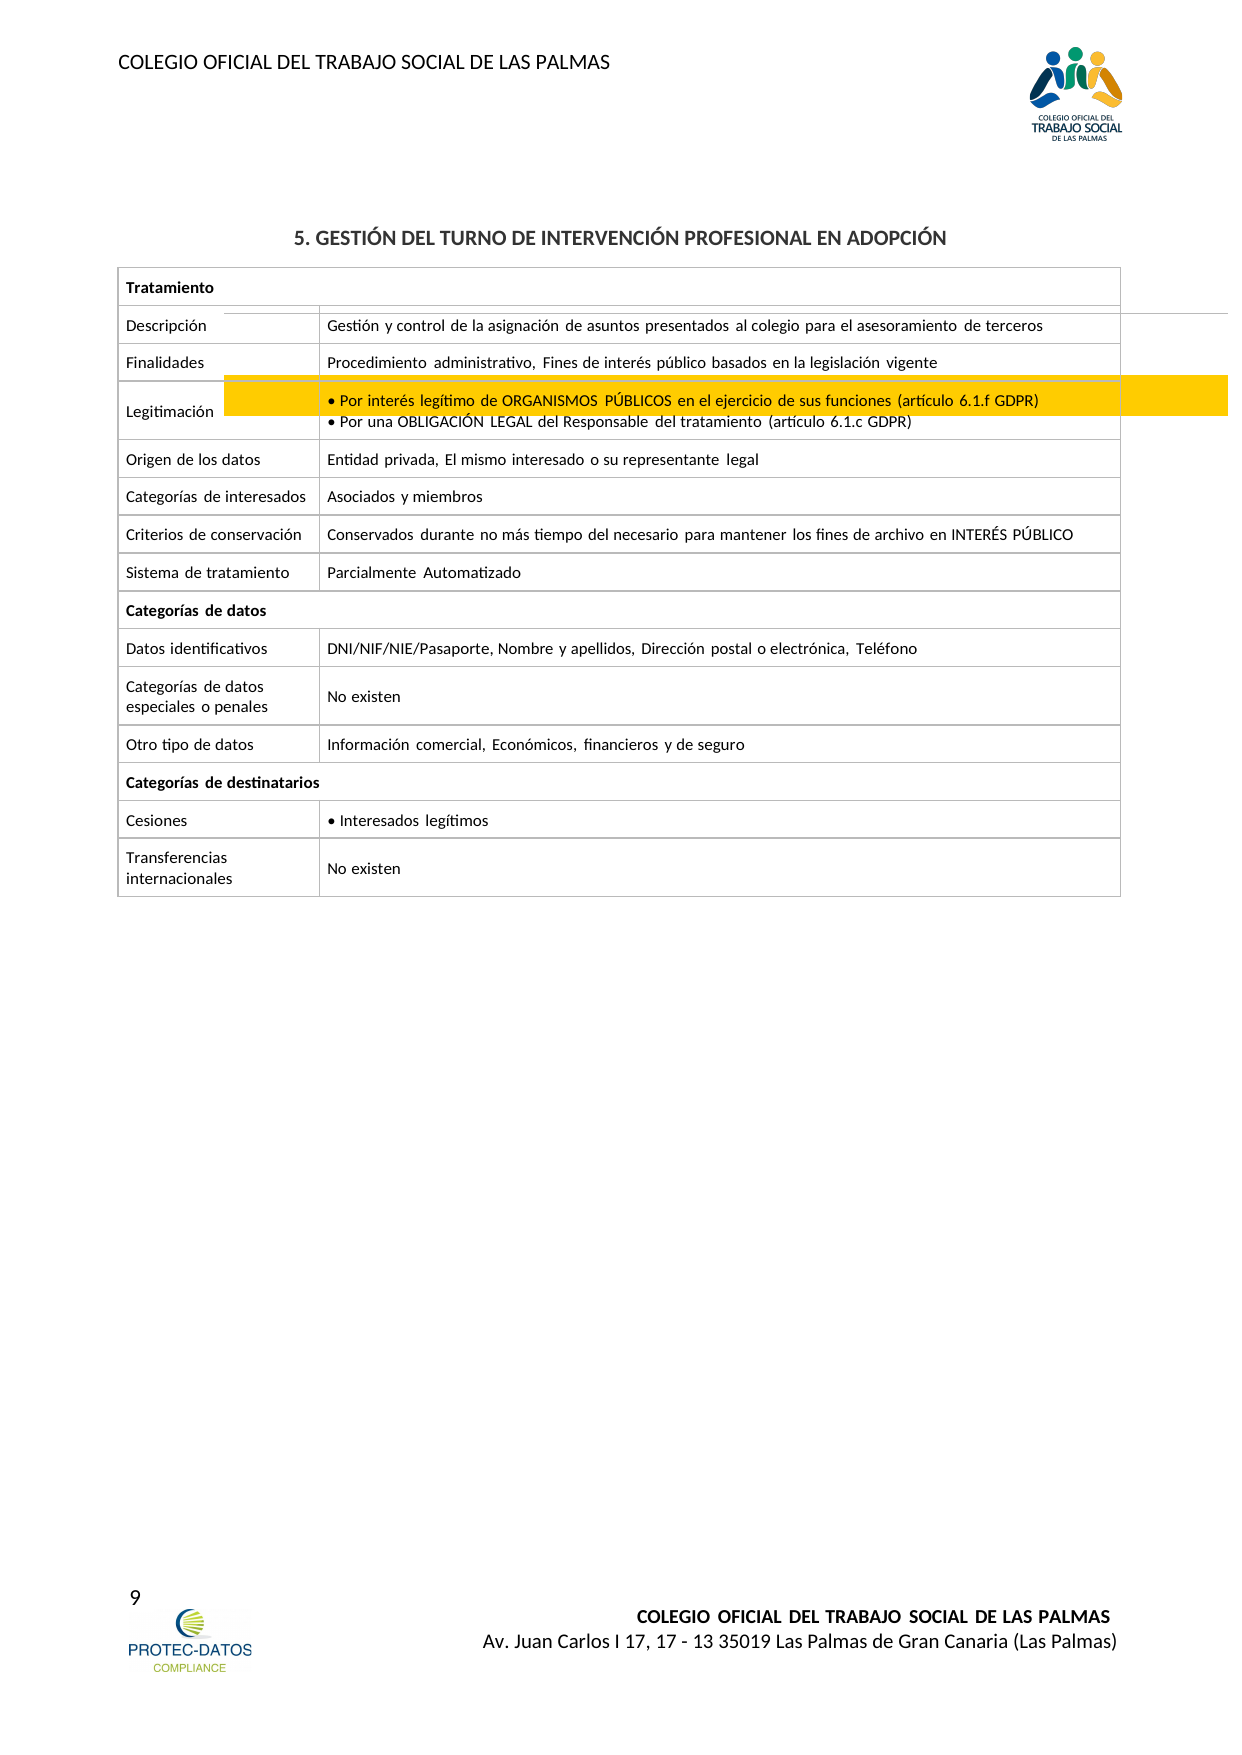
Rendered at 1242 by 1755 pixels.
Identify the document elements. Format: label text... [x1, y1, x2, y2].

table_cell Conservados durante no más tiempo del necesario para mantener los fines de archivo en INTERÉS PÚBLICO [320, 516, 1120, 552]
table_cell Categorías de datos [119, 592, 1120, 628]
table_cell Categorías de datos especiales o penales [119, 667, 319, 724]
table_cell Entidad privada, El mismo interesado o su representante legal [320, 440, 1120, 476]
text 5. GESTIÓN DEL TURNO DE INTERVENCIÓN PROFESIONAL EN ADOPCIÓN [293, 224, 1137, 251]
table_cell Legitimación [119, 382, 319, 439]
table_cell [320, 306, 1120, 313]
table_cell Transferencias internacionales [119, 839, 319, 896]
table_cell Origen de los datos [119, 440, 319, 476]
table_cell Descripción [119, 306, 319, 342]
table_cell Parcialmente Automatizado [320, 554, 1120, 590]
table_cell Gestión y control de la asignación de asuntos presentados al colegio para el asesoramiento de terceros [320, 314, 1120, 342]
table_cell Asociados y miembros [320, 478, 1120, 514]
table_cell No existen [320, 839, 1120, 896]
table_cell Finalidades [119, 344, 319, 380]
table_cell Sistema de tratamiento [119, 554, 319, 590]
table_cell Criterios de conservación [119, 516, 319, 552]
table_cell • Por interés legítimo de ORGANISMOS PÚBLICOS en el ejercicio de sus funciones (artículo 6.1.f GDPR) • Por una OBLIGACIÓN LEGAL del Responsable del tratamiento (artículo 6.1.c GDPR) [320, 416, 1120, 439]
table_header Tratamiento [119, 268, 1120, 305]
table_cell Categorías de destinatarios [119, 763, 1120, 799]
table_cell DNI/NIF/NIE/Pasaporte, Nombre y apellidos, Dirección postal o electrónica, Teléfono [320, 629, 1120, 666]
table_cell Datos identificativos [119, 629, 319, 666]
table_cell Categorías de interesados [119, 478, 319, 514]
table_cell No existen [320, 667, 1120, 724]
table_cell • Interesados legítimos [320, 801, 1120, 837]
table_cell Otro tipo de datos [119, 726, 319, 762]
table_cell Información comercial, Económicos, financieros y de seguro [320, 726, 1120, 762]
table_cell Procedimiento administrativo, Fines de interés público basados en la legislación vigente [320, 344, 1120, 375]
table_cell Cesiones [119, 801, 319, 837]
